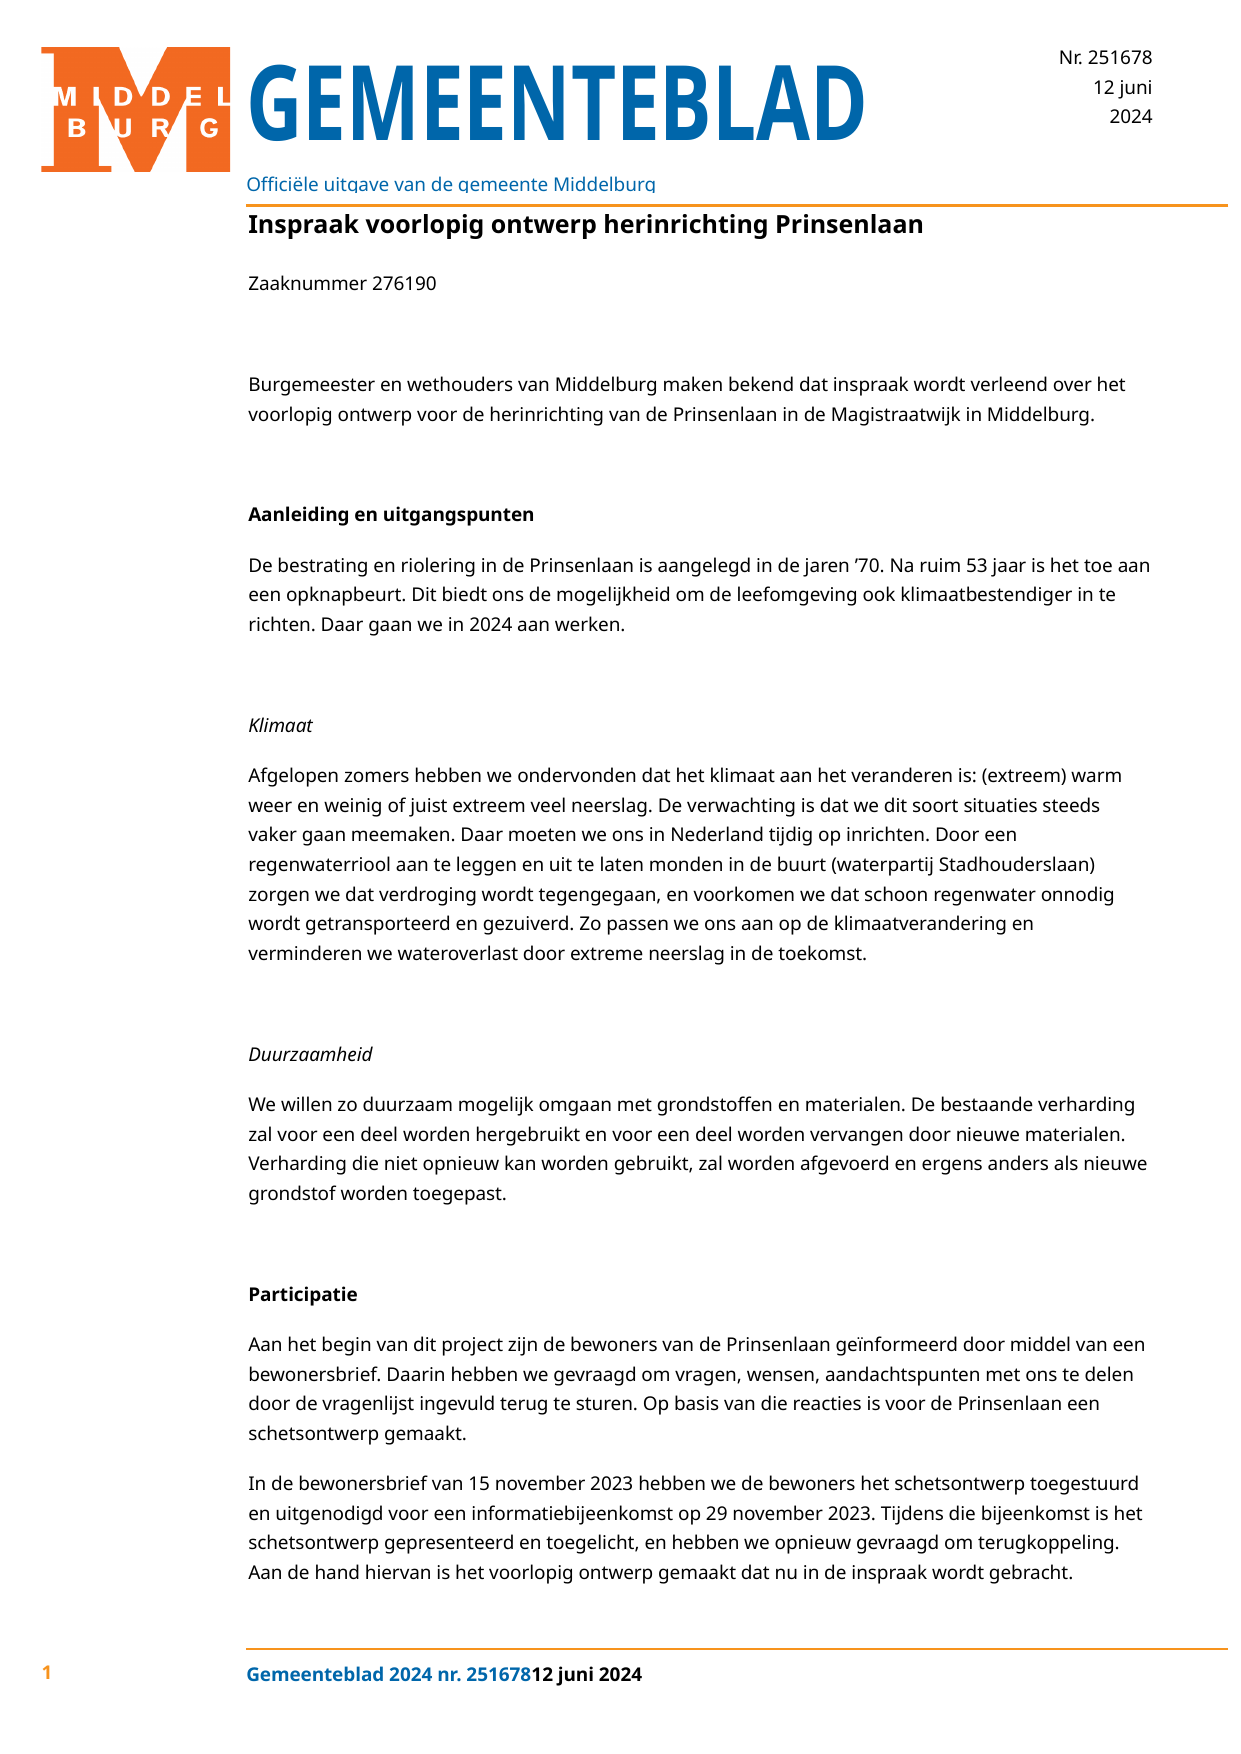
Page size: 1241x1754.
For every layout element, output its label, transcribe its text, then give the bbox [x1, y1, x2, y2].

picture [41, 47, 231, 172]
text We willen zo duurzaam mogelijk omgaan met grondstoffen en materialen. De bestaande verharding zal voor een deel worden hergebruikt en voor een deel worden vervangen door nieuwe materialen. Verharding die niet opnieuw kan worden gebruikt, zal worden afgevoerd en ergens anders als nieuwe grondstof worden toegepast. [248, 1091, 1152, 1206]
text Duurzaamheid [248, 1041, 1152, 1066]
text In de bewonersbrief van 15 november 2023 hebben we de bewoners het schetsontwerp toegestuurd en uitgenodigd voor een informatiebijeenkomst op 29 november 2023. Tijdens die bijeenkomst is het schetsontwerp gepresenteerd en toegelicht, en hebben we opnieuw gevraagd om terugkoppeling. Aan de hand hiervan is het voorlopig ontwerp gemaakt dat nu in de inspraak wordt gebracht. [248, 1470, 1152, 1585]
text Participatie [248, 1281, 1152, 1306]
text Zaaknummer 276190 [248, 270, 1152, 296]
text Burgemeester en wethouders van Middelburg maken bekend dat inspraak wordt verleend over het voorlopig ontwerp voor de herinrichting van de Prinsenlaan in de Magistraatwijk in Middelburg. [248, 371, 1152, 426]
text Afgelopen zomers hebben we ondervonden dat het klimaat aan het veranderen is: (extreem) warm weer en weinig of juist extreem veel neerslag. De verwachting is dat we dit soort situaties steeds vaker gaan meemaken. Daar moeten we ons in Nederland tijdig op inrichten. Door een regenwaterriool aan te leggen en uit te laten monden in de buurt (waterpartij Stadhouderslaan) zorgen we dat verdroging wordt tegengegaan, en voorkomen we dat schoon regenwater onnodig wordt getransporteerd en gezuiverd. Zo passen we ons aan op de klimaatverandering en verminderen we wateroverlast door extreme neerslag in de toekomst. [248, 762, 1152, 966]
text Aan het begin van dit project zijn de bewoners van de Prinsenlaan geïnformeerd door middel van een bewonersbrief. Daarin hebben we gevraagd om vragen, wensen, aandachtspunten met ons te delen door de vragenlijst ingevuld terug te sturen. Op basis van die reacties is voor de Prinsenlaan een schetsontwerp gemaakt. [248, 1331, 1152, 1446]
text Inspraak voorlopig ontwerp herinrichting Prinsenlaan [248, 207, 1152, 241]
text Aanleiding en uitgangspunten [248, 502, 1152, 527]
text De bestrating en riolering in de Prinsenlaan is aangelegd in de jaren ’70. Na ruim 53 jaar is het toe aan een opknapbeurt. Dit biedt ons de mogelijkheid om de leefomgeving ook klimaatbestendiger in te richten. Daar gaan we in 2024 aan werken. [248, 552, 1152, 637]
text Klimaat [248, 712, 1152, 738]
